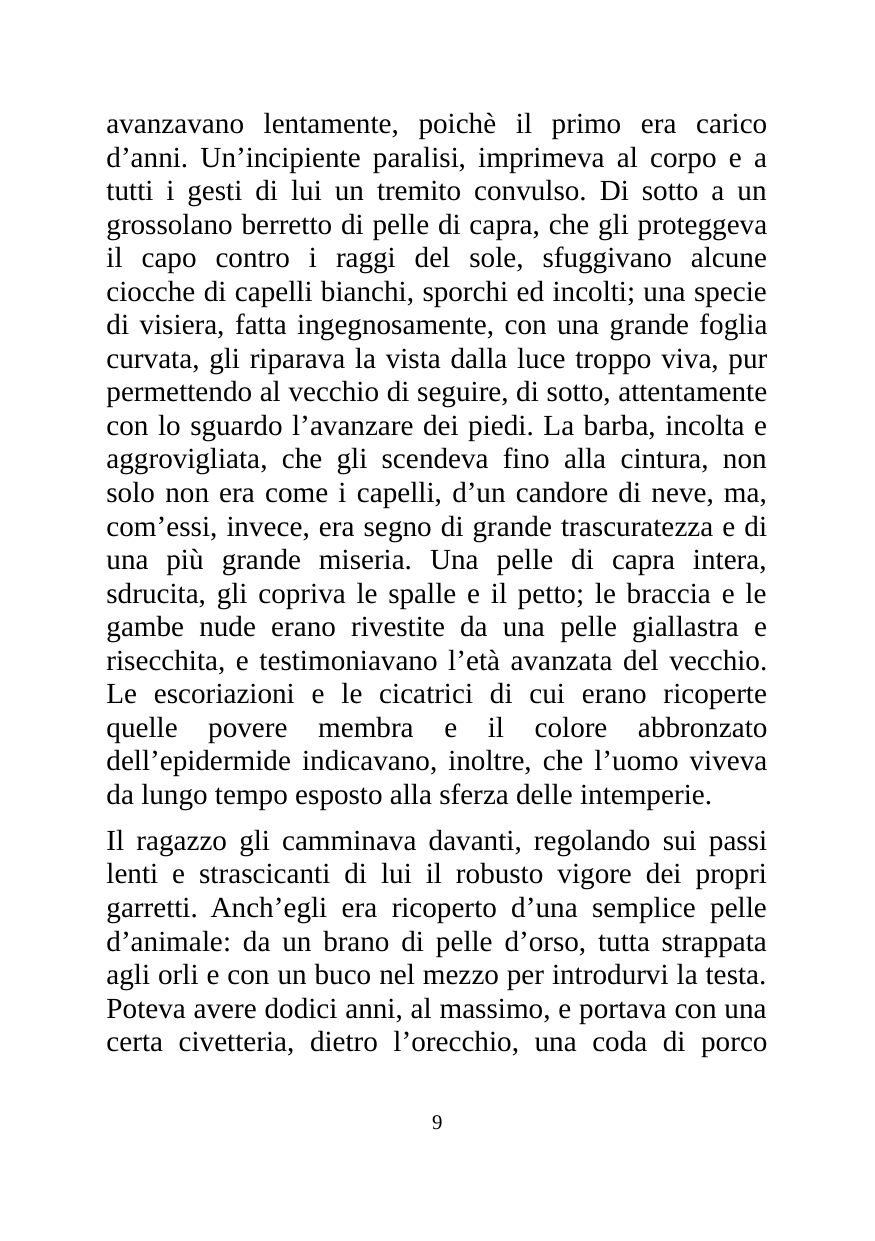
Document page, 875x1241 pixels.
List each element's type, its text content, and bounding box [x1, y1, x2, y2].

text avanzavano lentamente, poichè il primo era carico d’anni. Un’incipiente paralisi, imprimeva al corpo e a tutti i gesti di lui un tremito convulso. Di sotto a un grossolano berretto di pelle di capra, che gli proteggeva il capo contro i raggi del sole, sfuggivano alcune ciocche di capelli bianchi, sporchi ed incolti; una specie di visiera, fatta ingegnosamente, con una grande foglia curvata, gli riparava la vista dalla luce troppo viva, pur permettendo al vecchio di seguire, di sotto, attentamente con lo sguardo l’avanzare dei piedi. La barba, incolta e aggrovigliata, che gli scendeva fino alla cintura, non solo non era come i capelli, d’un candore di neve, ma, com’essi, invece, era segno di grande trascuratezza e di una più grande miseria. Una pelle di capra intera, sdrucita, gli copriva le spalle e il petto; le braccia e le gambe nude erano rivestite da una pelle giallastra e risecchita, e testimoniavano l’età avanzata del vecchio. Le escoriazioni e le cicatrici di cui erano ricoperte quelle povere membra e il colore abbronzato dell’epidermide indicavano, inoltre, che l’uomo viveva da lungo tempo esposto alla sferza delle intemperie. [106, 106, 768, 811]
text Il ragazzo gli camminava davanti, regolando sui passi lenti e strascicanti di lui il robusto vigore dei propri garretti. Anch’egli era ricoperto d’una semplice pelle d’animale: da un brano di pelle d’orso, tutta strappata agli orli e con un buco nel mezzo per introdurvi la testa. Poteva avere dodici anni, al massimo, e portava con una certa civetteria, dietro l’orecchio, una coda di porco [106, 823, 768, 1058]
